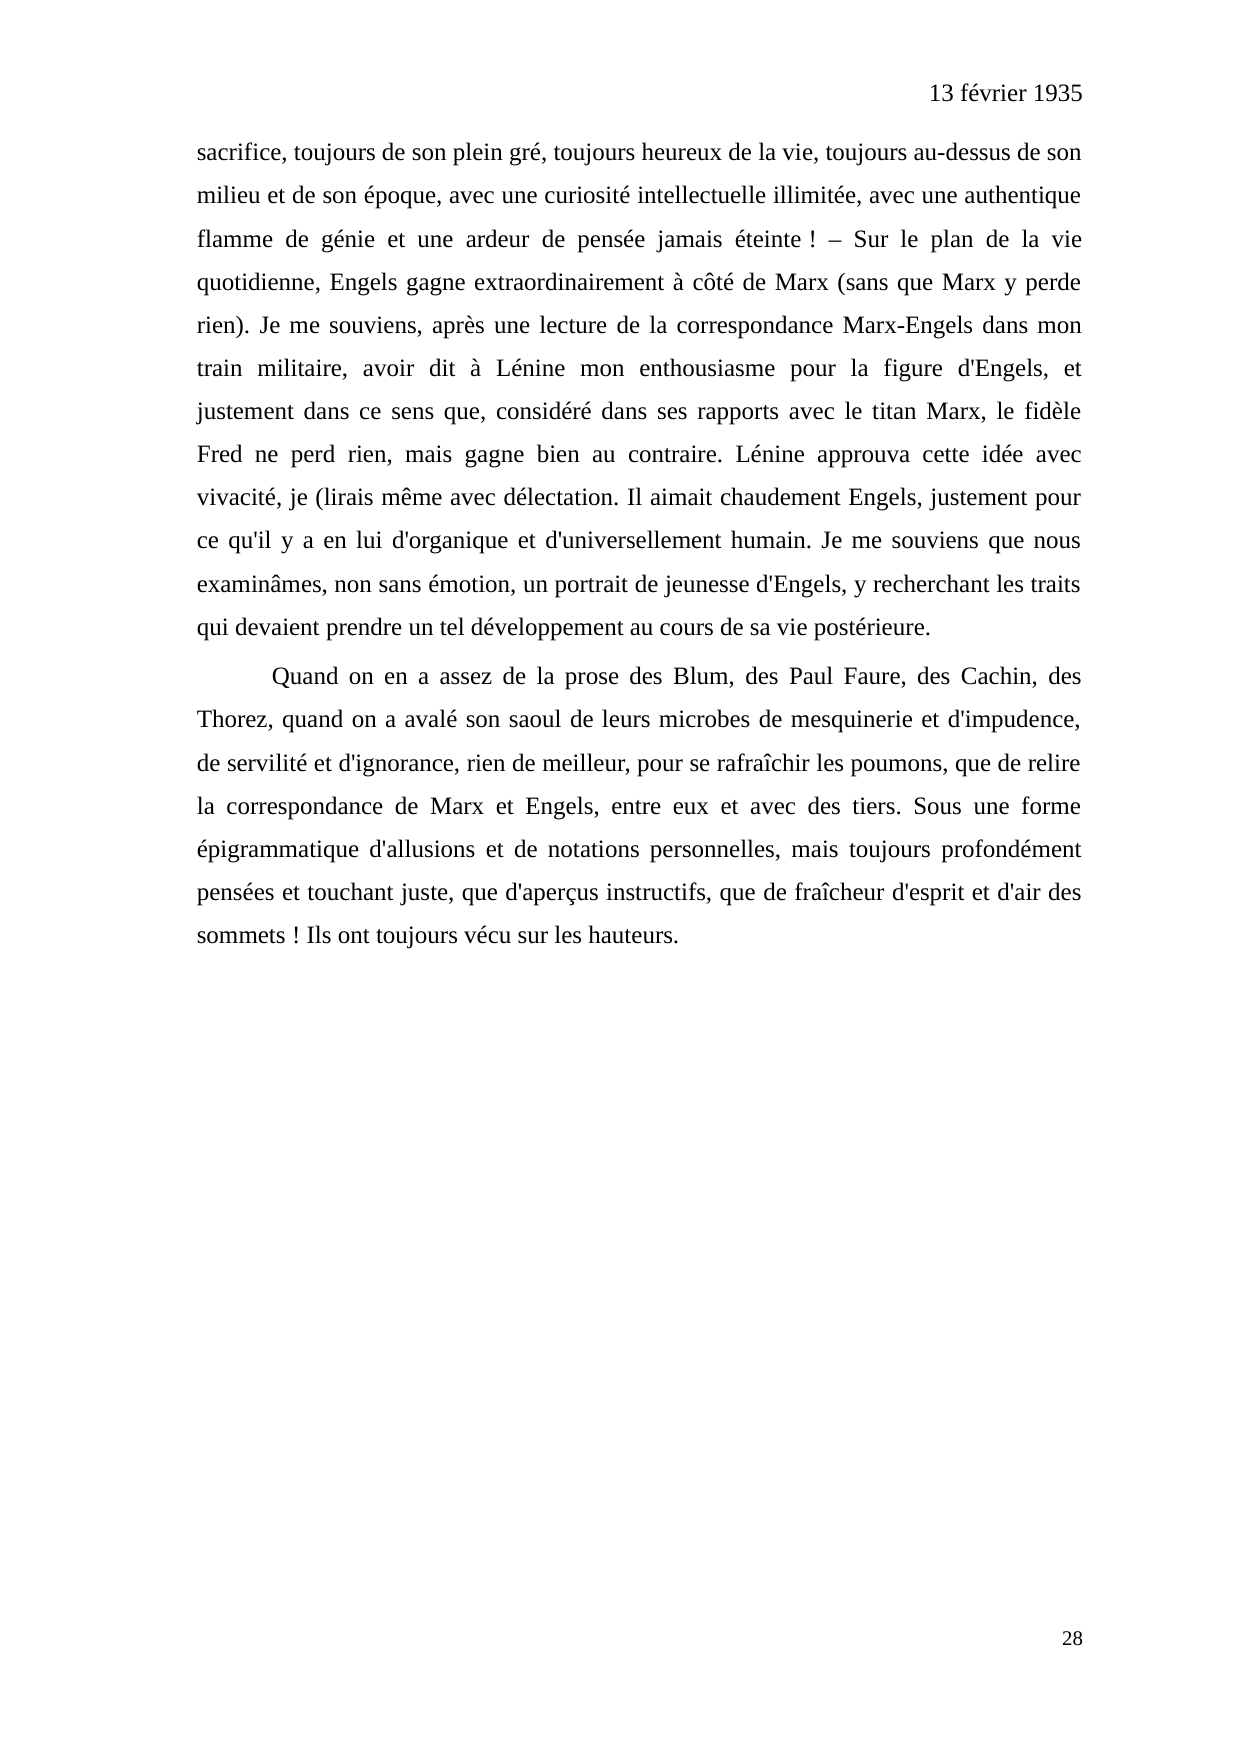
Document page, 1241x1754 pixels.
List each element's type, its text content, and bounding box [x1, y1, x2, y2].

text sacrifice, toujours de son plein gré, toujours heureux de la vie, toujours au-dessus de son milieu et de son époque, avec une curiosité intellectuelle illimitée, avec une authentique flamme de génie et une ardeur de pensée jamais éteinte ! – Sur le plan de la vie quotidienne, Engels gagne extraordinairement à côté de Marx (sans que Marx y perde rien). Je me souviens, après une lecture de la correspondance Marx-Engels dans mon train militaire, avoir dit à Lénine mon enthousiasme pour la figure d'Engels, et justement dans ce sens que, considéré dans ses rapports avec le titan Marx, le fidèle Fred ne perd rien, mais gagne bien au contraire. Lénine approuva cette idée avec vivacité, je (lirais même avec délectation. Il aimait chaudement Engels, justement pour ce qu'il y a en lui d'organique et d'universellement humain. Je me souviens que nous examinâmes, non sans émotion, un portrait de jeunesse d'Engels, y recherchant les traits qui devaient prendre un tel développement au cours de sa vie postérieure. [197, 137, 1082, 641]
text Quand on en a assez de la prose des Blum, des Paul Faure, des Cachin, des Thorez, quand on a avalé son saoul de leurs microbes de mesquinerie et d'impudence, de servilité et d'ignorance, rien de meilleur, pour se rafraîchir les poumons, que de relire la correspondance de Marx et Engels, entre eux et avec des tiers. Sous une forme épigrammatique d'allusions et de notations personnelles, mais toujours profondément pensées et touchant juste, que d'aperçus instructifs, que de fraîcheur d'esprit et d'air des sommets ! Ils ont toujours vécu sur les hauteurs. [197, 661, 1082, 949]
